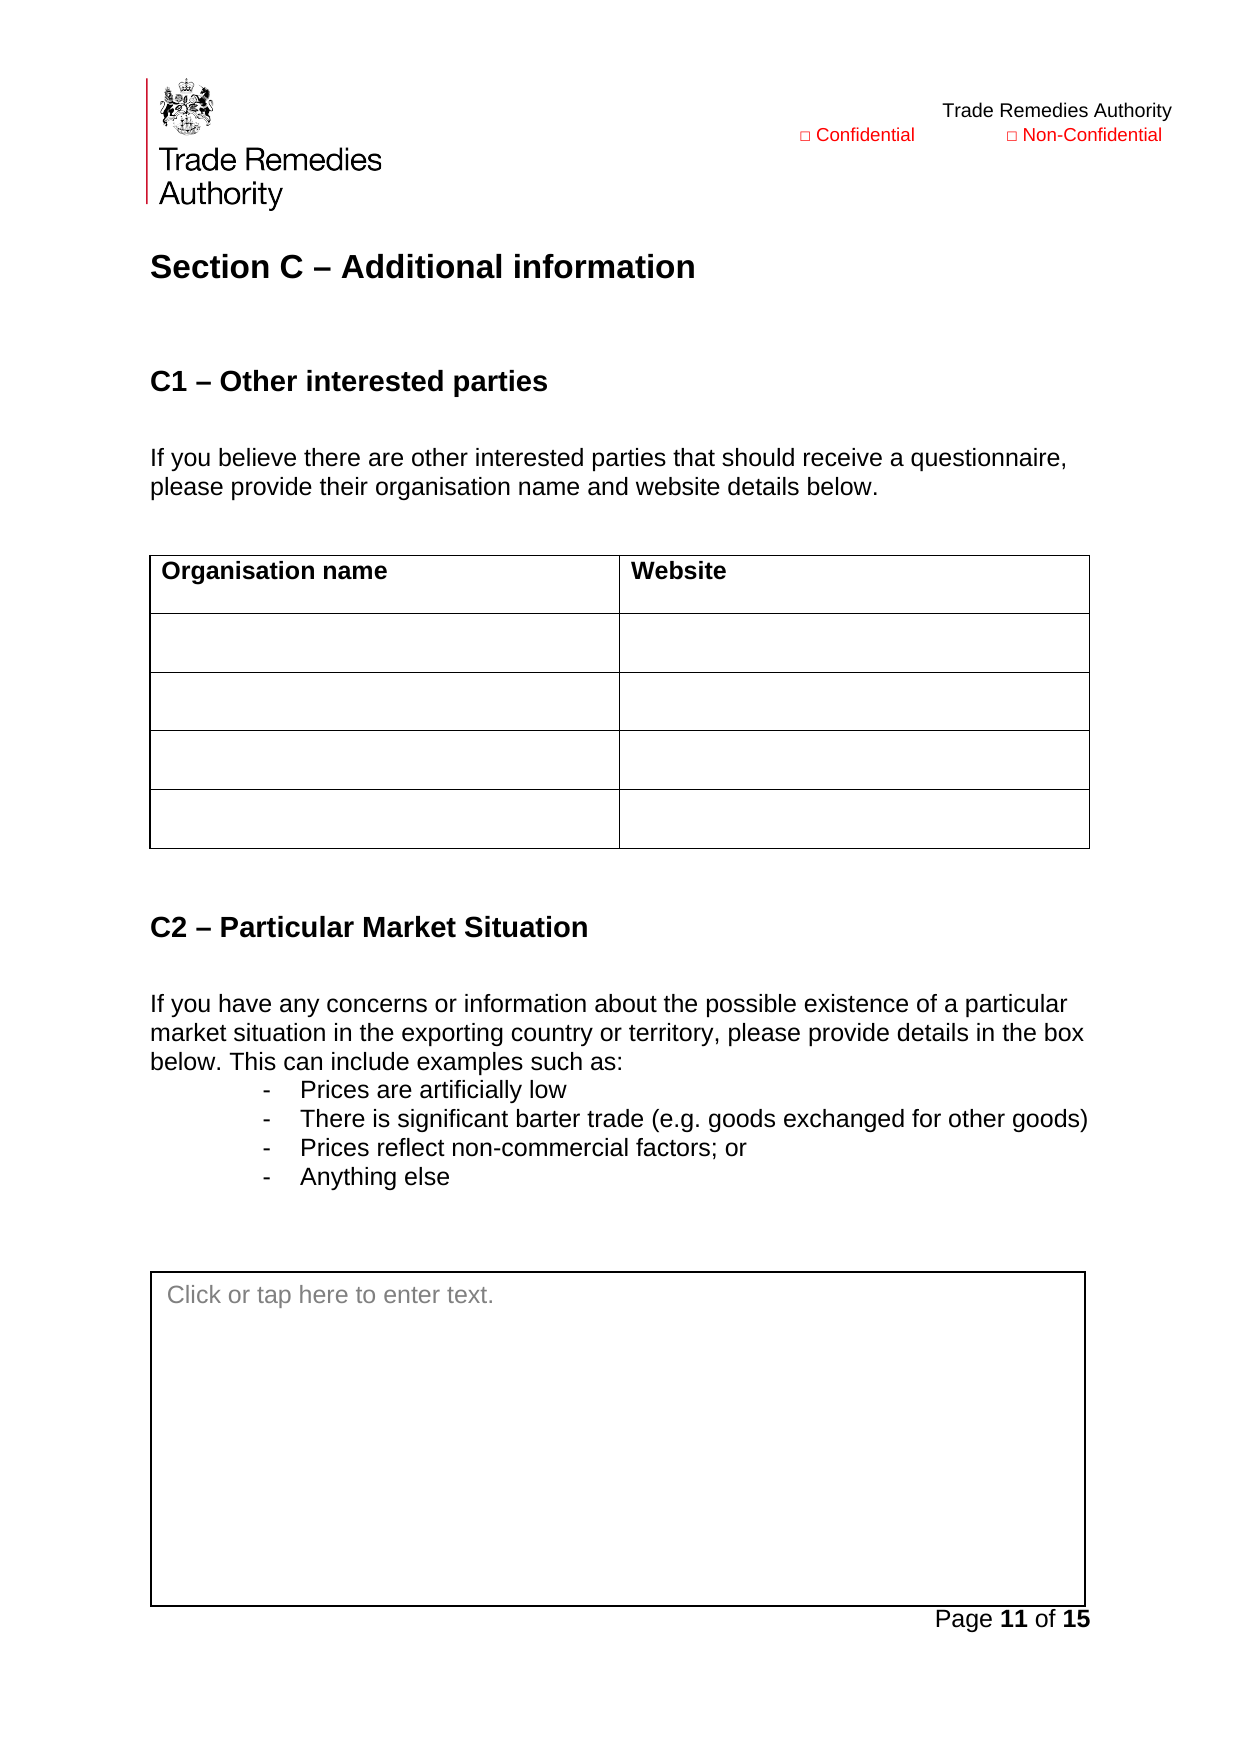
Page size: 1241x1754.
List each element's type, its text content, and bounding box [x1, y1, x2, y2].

table_cell [151, 790, 619, 847]
list Prices reflect non-commercial factors; or [262, 1133, 1090, 1162]
table_header Organisation name [151, 556, 619, 613]
table_header Website [620, 556, 1089, 613]
text If you believe there are other interested parties that should receive a questionnaire, please provide their organisation name and website details below. [150, 443, 1090, 500]
table_cell [151, 673, 619, 730]
table_cell [620, 790, 1089, 847]
text If you have any concerns or information about the possible existence of a particular market situation in the exporting country or territory, please provide details in the box below. This can include examples such as: [150, 989, 1090, 1075]
list Prices are artificially low [262, 1075, 1090, 1104]
subtitle C2 – Particular Market Situation [150, 910, 1090, 944]
list Anything else [262, 1162, 1090, 1190]
table_cell [620, 614, 1089, 672]
list There is significant barter trade (e.g. goods exchanged for other goods) [262, 1104, 1090, 1133]
table_cell [620, 731, 1089, 789]
table_cell [620, 673, 1089, 730]
subtitle Section C – Additional information [150, 247, 1090, 286]
table_cell [151, 614, 619, 672]
subtitle C1 – Other interested parties [150, 364, 1090, 397]
table_cell [151, 731, 619, 789]
text Click or tap here to enter text. [167, 1280, 1069, 1309]
